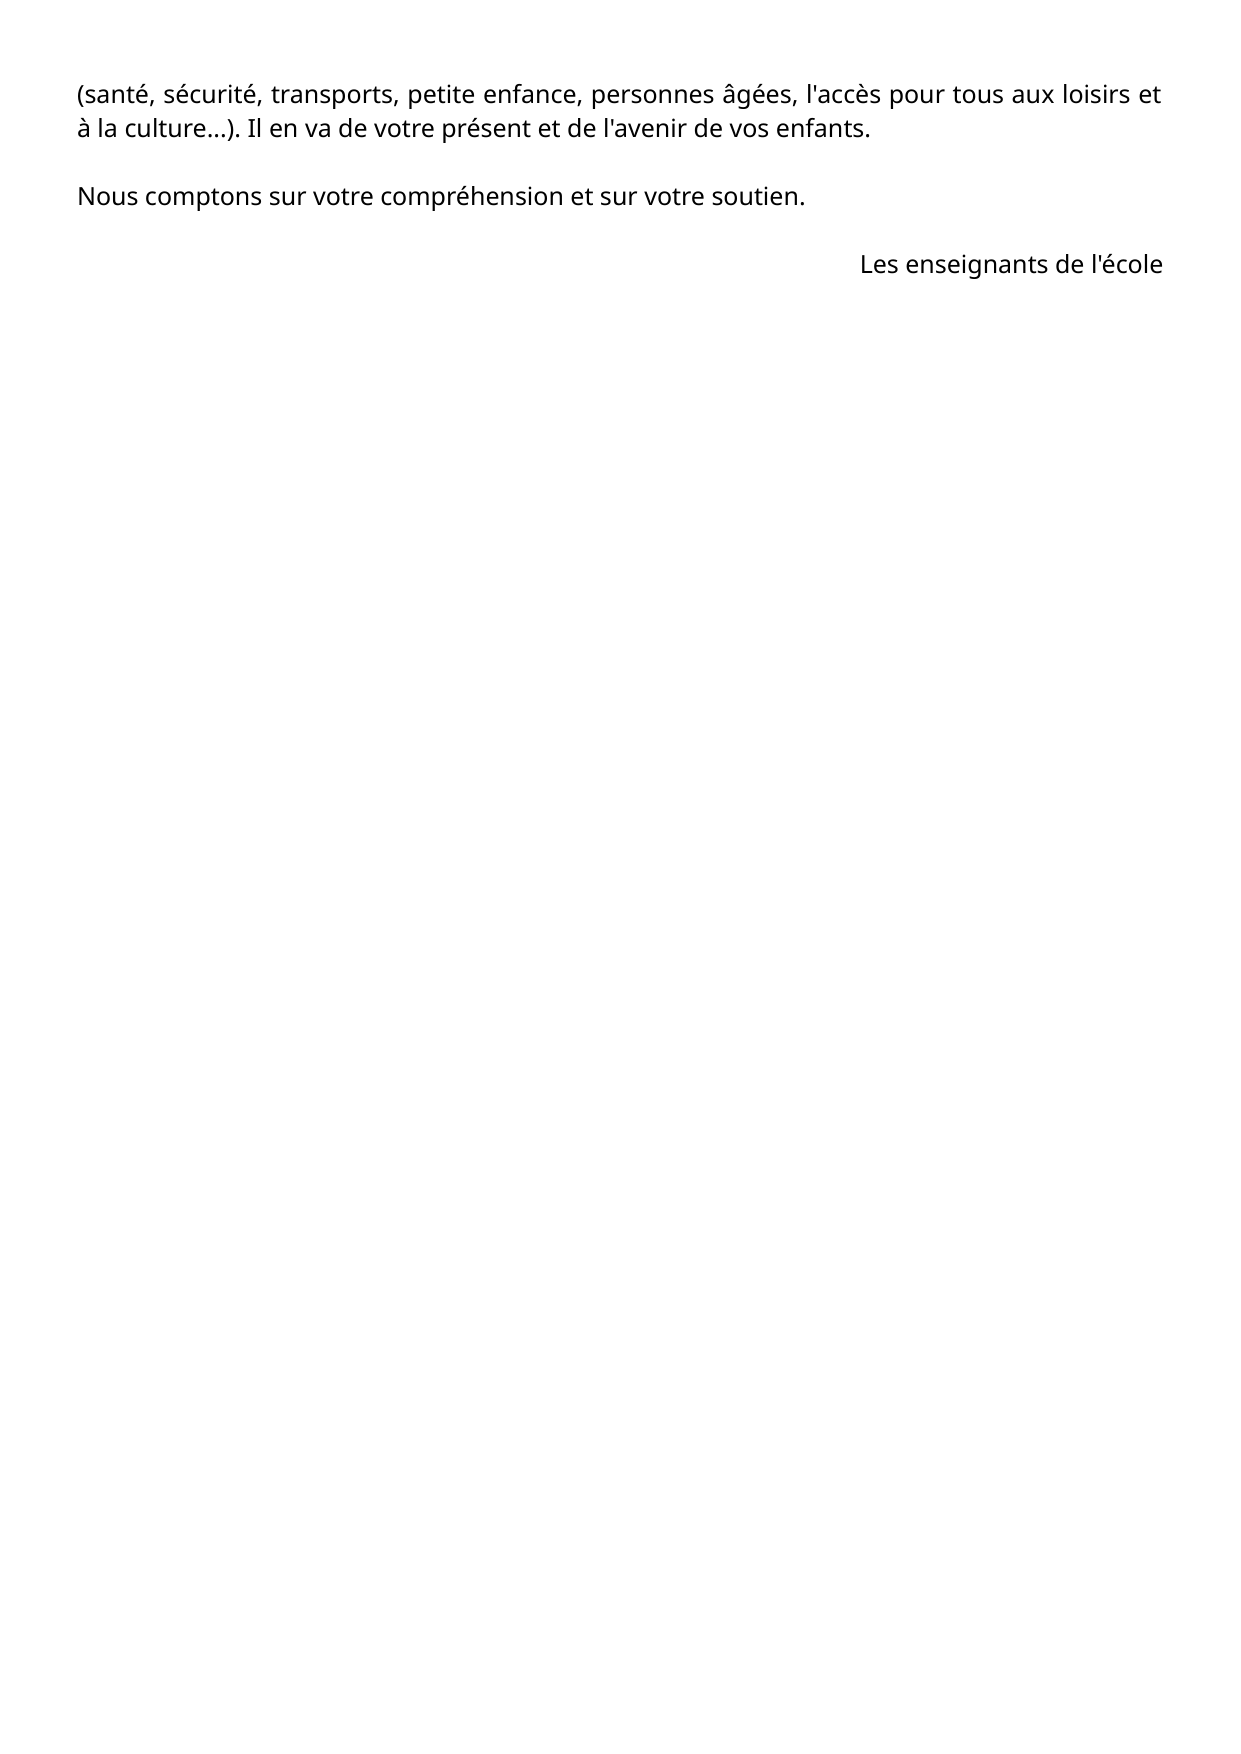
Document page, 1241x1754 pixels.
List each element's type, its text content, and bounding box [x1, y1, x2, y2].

text (santé, sécurité, transports, petite enfance, personnes âgées, l'accès pour tous aux loisirs et à la culture...). Il en va de votre présent et de l'avenir de vos enfants. [77, 77, 1163, 145]
text Nous comptons sur votre compréhension et sur votre soutien. [77, 179, 1163, 213]
